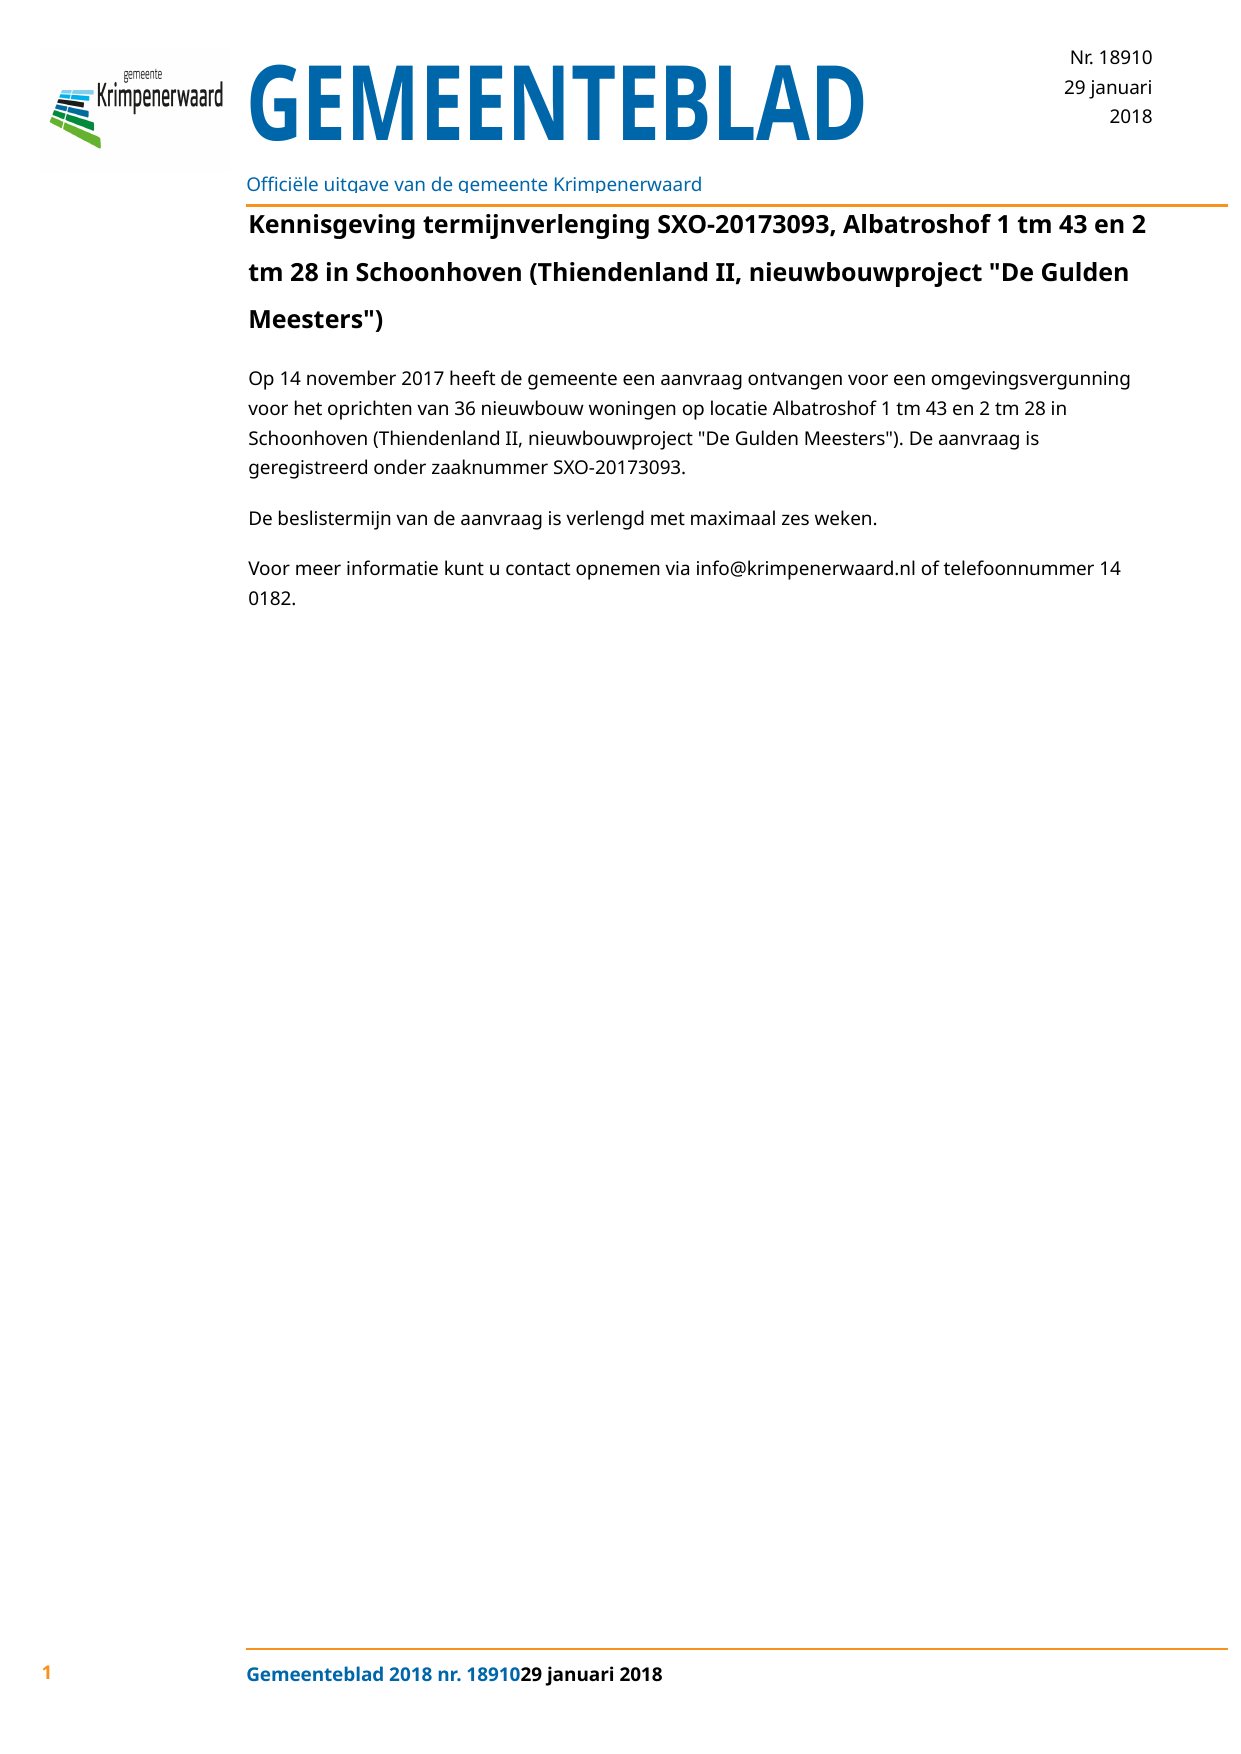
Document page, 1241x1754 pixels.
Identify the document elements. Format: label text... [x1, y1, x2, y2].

text Voor meer informatie kunt u contact opnemen via info@krimpenerwaard.nl of telefoonnummer 14 0182. [248, 555, 1152, 610]
text Kennisgeving termijnverlenging SXO-20173093, Albatroshof 1 tm 43 en 2 tm 28 in Schoonhoven (Thiendenland II, nieuwbouwproject "De Gulden Meesters") [248, 207, 1152, 336]
text De beslistermijn van de aanvraag is verlengd met maximaal zes weken. [248, 505, 1152, 530]
picture [41, 47, 231, 172]
text Op 14 november 2017 heeft de gemeente een aanvraag ontvangen voor een omgevingsvergunning voor het oprichten van 36 nieuwbouw woningen op locatie Albatroshof 1 tm 43 en 2 tm 28 in Schoonhoven (Thiendenland II, nieuwbouwproject "De Gulden Meesters"). De aanvraag is geregistreerd onder zaaknummer SXO-20173093. [248, 366, 1152, 480]
